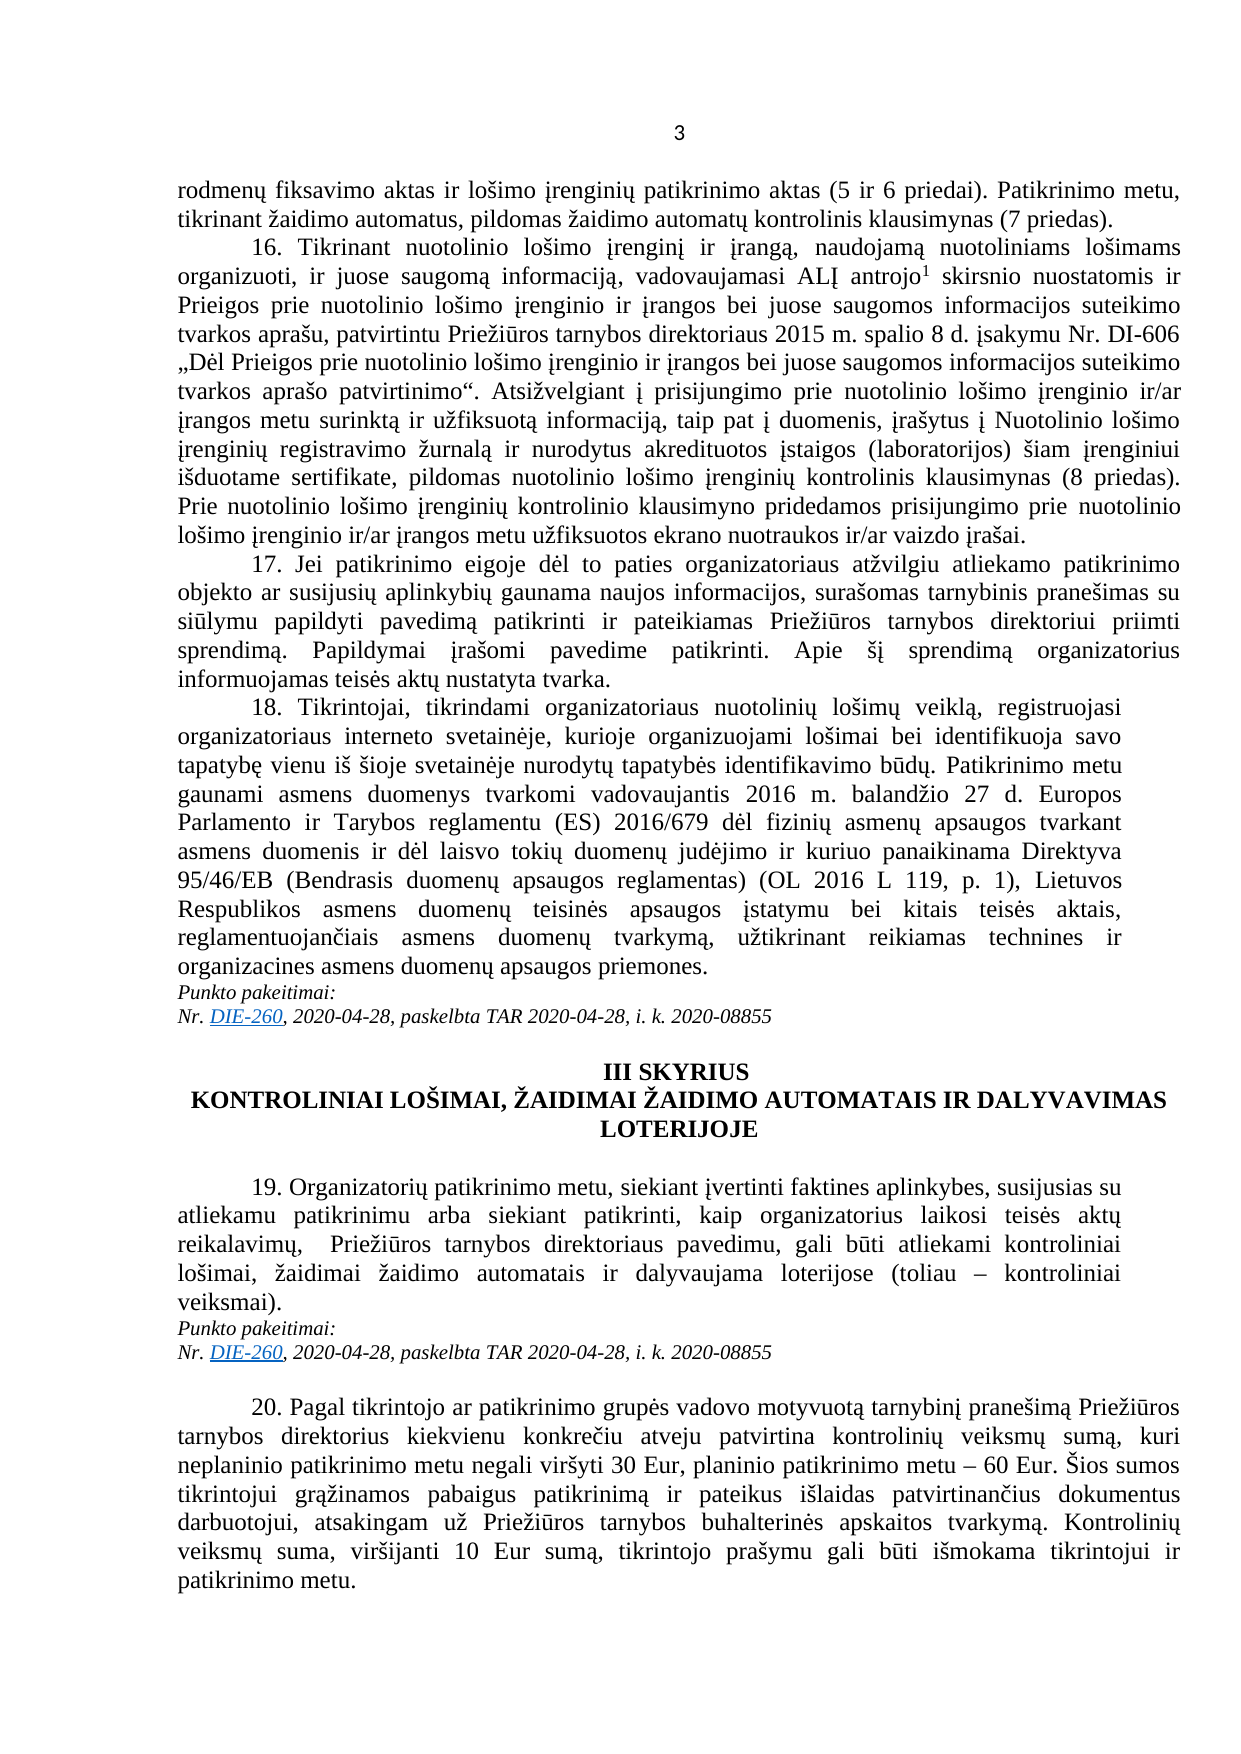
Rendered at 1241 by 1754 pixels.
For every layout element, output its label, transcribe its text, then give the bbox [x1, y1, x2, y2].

text Punkto pakeitimai: [177, 980, 1181, 1004]
text Nr. DIE-260, 2020-04-28, paskelbta TAR 2020-04-28, i. k. 2020-08855 [177, 1004, 1181, 1028]
text 18. Tikrintojai, tikrindami organizatoriaus nuotolinių lošimų veiklą, registruojasi organizatoriaus interneto svetainėje, kurioje organizuojami lošimai bei identifikuoja savo tapatybę vienu iš šioje svetainėje nurodytų tapatybės identifikavimo būdų. Patikrinimo metu gaunami asmens duomenys tvarkomi vadovaujantis 2016 m. balandžio 27 d. Europos Parlamento ir Tarybos reglamentu (ES) 2016/679 dėl fizinių asmenų apsaugos tvarkant asmens duomenis ir dėl laisvo tokių duomenų judėjimo ir kuriuo panaikinama Direktyva 95/46/EB (Bendrasis duomenų apsaugos reglamentas) (OL 2016 L 119, p. 1), Lietuvos Respublikos asmens duomenų teisinės apsaugos įstatymu bei kitais teisės aktais, reglamentuojančiais asmens duomenų tvarkymą, užtikrinant reikiamas technines ir organizacines asmens duomenų apsaugos priemones. [177, 692, 1122, 980]
text Punkto pakeitimai: [177, 1316, 1181, 1339]
text rodmenų fiksavimo aktas ir lošimo įrenginių patikrinimo aktas (5 ir 6 priedai). Patikrinimo metu, tikrinant žaidimo automatus, pildomas žaidimo automatų kontrolinis klausimynas (7 priedas). [177, 175, 1181, 232]
text III SKYRIUS [177, 1057, 1181, 1086]
text 20. Pagal tikrintojo ar patikrinimo grupės vadovo motyvuotą tarnybinį pranešimą Priežiūros tarnybos direktorius kiekvienu konkrečiu atveju patvirtina kontrolinių veiksmų sumą, kuri neplaninio patikrinimo metu negali viršyti 30 Eur, planinio patikrinimo metu – 60 Eur. Šios sumos tikrintojui grąžinamos pabaigus patikrinimą ir pateikus išlaidas patvirtinančius dokumentus darbuotojui, atsakingam už Priežiūros tarnybos buhalterinės apskaitos tvarkymą. Kontrolinių veiksmų suma, viršijanti 10 Eur sumą, tikrintojo prašymu gali būti išmokama tikrintojui ir patikrinimo metu. [177, 1392, 1181, 1594]
text Nr. DIE-260, 2020-04-28, paskelbta TAR 2020-04-28, i. k. 2020-08855 [177, 1339, 1181, 1364]
text KONTROLINIAI LOŠIMAI, ŽAIDIMAI ŽAIDIMO AUTOMATAIS IR DALYVAVIMAS LOTERIJOJE [177, 1086, 1181, 1143]
text 19. Organizatorių patikrinimo metu, siekiant įvertinti faktines aplinkybes, susijusias su atliekamu patikrinimu arba siekiant patikrinti, kaip organizatorius laikosi teisės aktų reikalavimų, Priežiūros tarnybos direktoriaus pavedimu, gali būti atliekami kontroliniai lošimai, žaidimai žaidimo automatais ir dalyvaujama loterijose (toliau – kontroliniai veiksmai). [177, 1172, 1122, 1316]
text 17. Jei patikrinimo eigoje dėl to paties organizatoriaus atžvilgiu atliekamo patikrinimo objekto ar susijusių aplinkybių gaunama naujos informacijos, surašomas tarnybinis pranešimas su siūlymu papildyti pavedimą patikrinti ir pateikiamas Priežiūros tarnybos direktoriui priimti sprendimą. Papildymai įrašomi pavedime patikrinti. Apie šį sprendimą organizatorius informuojamas teisės aktų nustatyta tvarka. [177, 549, 1181, 692]
text 16. Tikrinant nuotolinio lošimo įrenginį ir įrangą, naudojamą nuotoliniams lošimams organizuoti, ir juose saugomą informaciją, vadovaujamasi ALĮ antrojo1 skirsnio nuostatomis ir Prieigos prie nuotolinio lošimo įrenginio ir įrangos bei juose saugomos informacijos suteikimo tvarkos aprašu, patvirtintu Priežiūros tarnybos direktoriaus 2015 m. spalio 8 d. įsakymu Nr. DI-606 „Dėl Prieigos prie nuotolinio lošimo įrenginio ir įrangos bei juose saugomos informacijos suteikimo tvarkos aprašo patvirtinimo“. Atsižvelgiant į prisijungimo prie nuotolinio lošimo įrenginio ir/ar įrangos metu surinktą ir užfiksuotą informaciją, taip pat į duomenis, įrašytus į Nuotolinio lošimo įrenginių registravimo žurnalą ir nurodytus akredituotos įstaigos (laboratorijos) šiam įrenginiui išduotame sertifikate, pildomas nuotolinio lošimo įrenginių kontrolinis klausimynas (8 priedas). Prie nuotolinio lošimo įrenginių kontrolinio klausimyno pridedamos prisijungimo prie nuotolinio lošimo įrenginio ir/ar įrangos metu užfiksuotos ekrano nuotraukos ir/ar vaizdo įrašai. [177, 232, 1181, 549]
